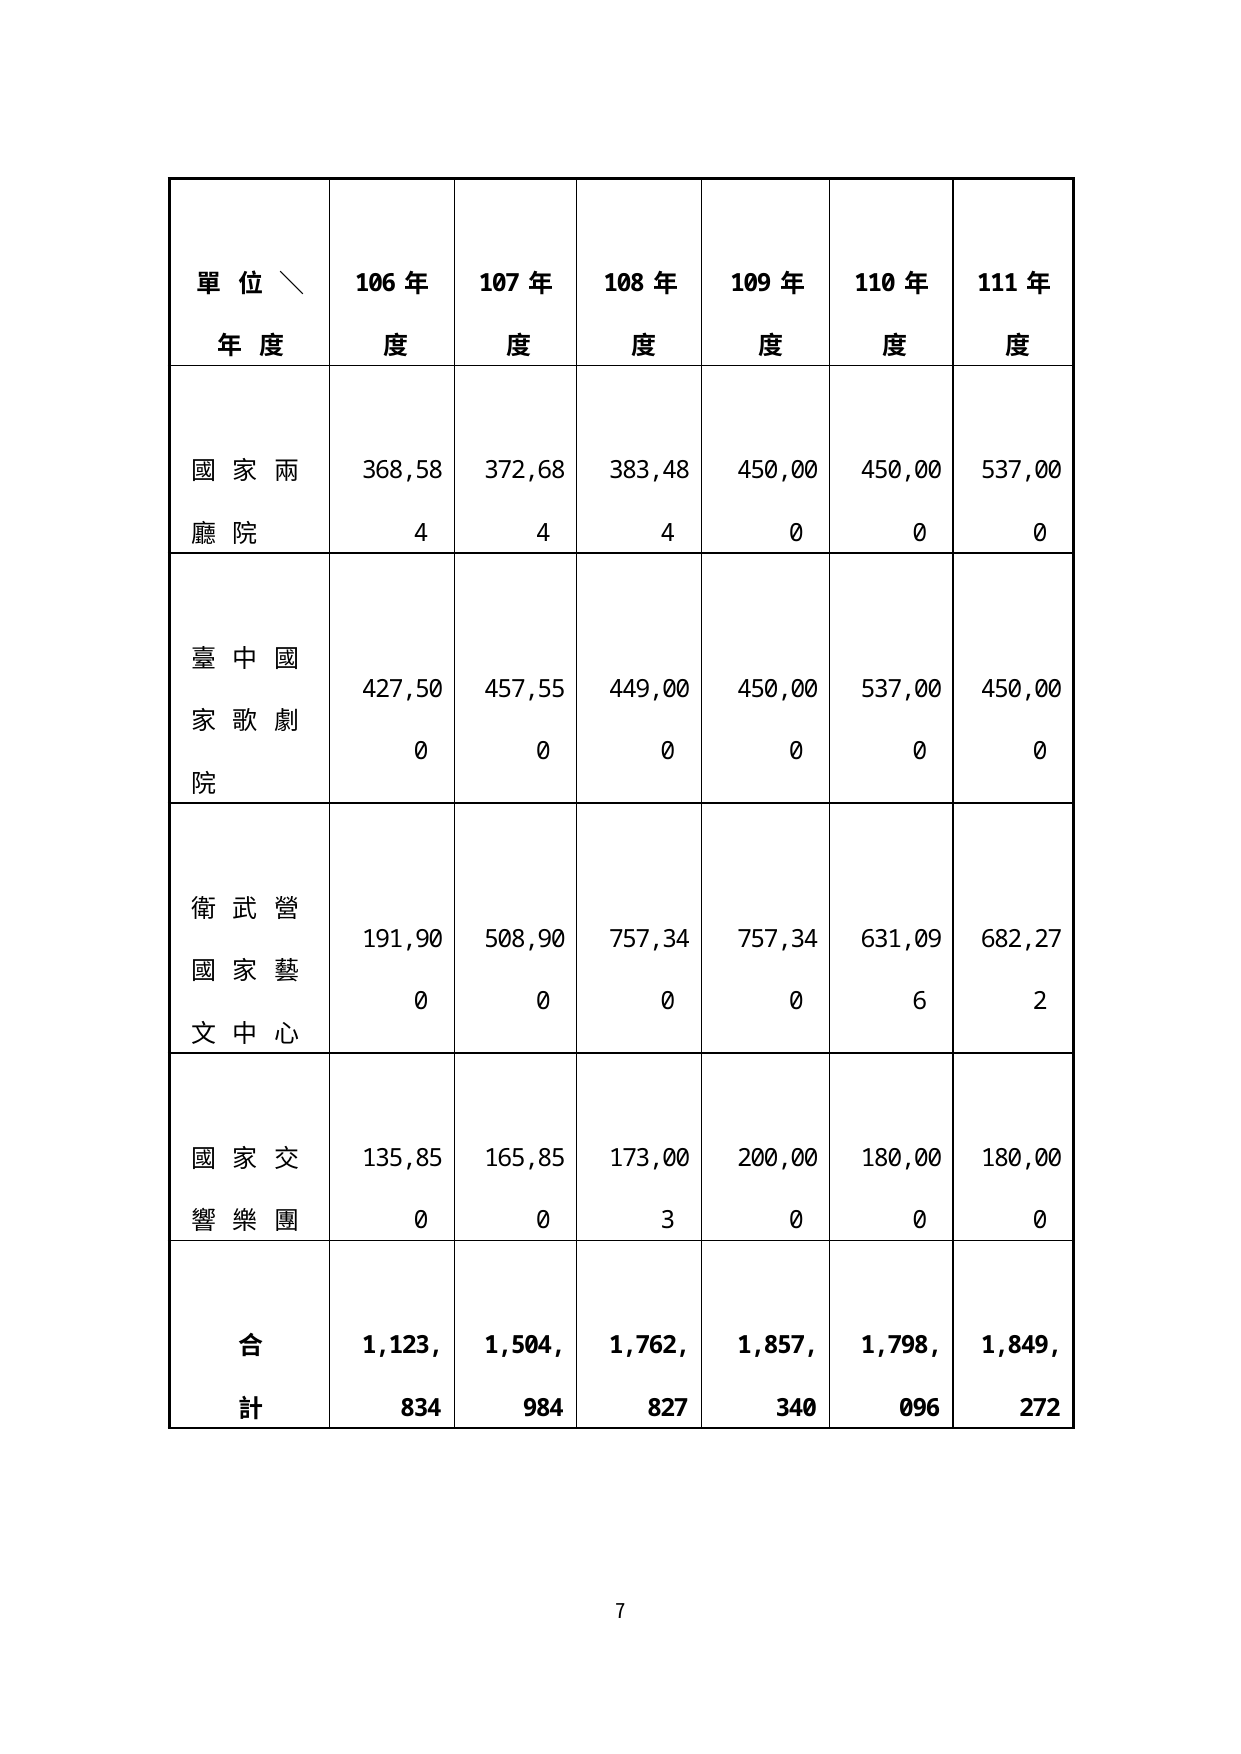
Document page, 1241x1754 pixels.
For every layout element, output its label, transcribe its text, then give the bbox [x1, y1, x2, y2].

table_cell 衛武營國家藝文中心 [171, 804, 329, 1052]
table_header 108年度 [577, 180, 701, 365]
table_cell 457,550 [455, 554, 576, 802]
table_cell 1,849,272 [954, 1241, 1072, 1427]
table_cell 1,504,984 [455, 1241, 576, 1427]
table_header 110年度 [830, 180, 952, 365]
table_cell 173,003 [577, 1054, 701, 1240]
table_cell 537,000 [954, 366, 1072, 552]
table_cell 135,850 [330, 1054, 454, 1240]
table_header 單位＼年度 [171, 180, 329, 365]
table_cell 1,123,834 [330, 1241, 454, 1427]
table_cell 1,857,340 [702, 1241, 829, 1427]
table_cell 180,000 [954, 1054, 1072, 1240]
table_cell 383,484 [577, 366, 701, 552]
table_cell 682,272 [954, 804, 1072, 1052]
table_cell 537,000 [830, 554, 952, 802]
table_header 111年度 [954, 180, 1072, 365]
table_cell 國家兩廳院 [171, 366, 329, 552]
table_cell 合 計 [171, 1241, 329, 1427]
table_cell 180,000 [830, 1054, 952, 1240]
table_cell 200,000 [702, 1054, 829, 1240]
table_cell 臺中國家歌劇院 [171, 554, 329, 802]
table_cell 757,340 [577, 804, 701, 1052]
table_cell 1,762,827 [577, 1241, 701, 1427]
table_cell 450,000 [702, 554, 829, 802]
table_cell 427,500 [330, 554, 454, 802]
table_cell 165,850 [455, 1054, 576, 1240]
table_header 107年度 [455, 180, 576, 365]
table_cell 508,900 [455, 804, 576, 1052]
table_header 106年度 [330, 180, 454, 365]
table_cell 191,900 [330, 804, 454, 1052]
table_header 109年度 [702, 180, 829, 365]
table_cell 450,000 [830, 366, 952, 552]
table_cell 368,584 [330, 366, 454, 552]
table_cell 449,000 [577, 554, 701, 802]
table_cell 1,798,096 [830, 1241, 952, 1427]
table_cell 757,340 [702, 804, 829, 1052]
table_cell 631,096 [830, 804, 952, 1052]
table_cell 450,000 [954, 554, 1072, 802]
table_cell 450,000 [702, 366, 829, 552]
table_cell 372,684 [455, 366, 576, 552]
table_cell 國家交響樂團 [171, 1054, 329, 1240]
